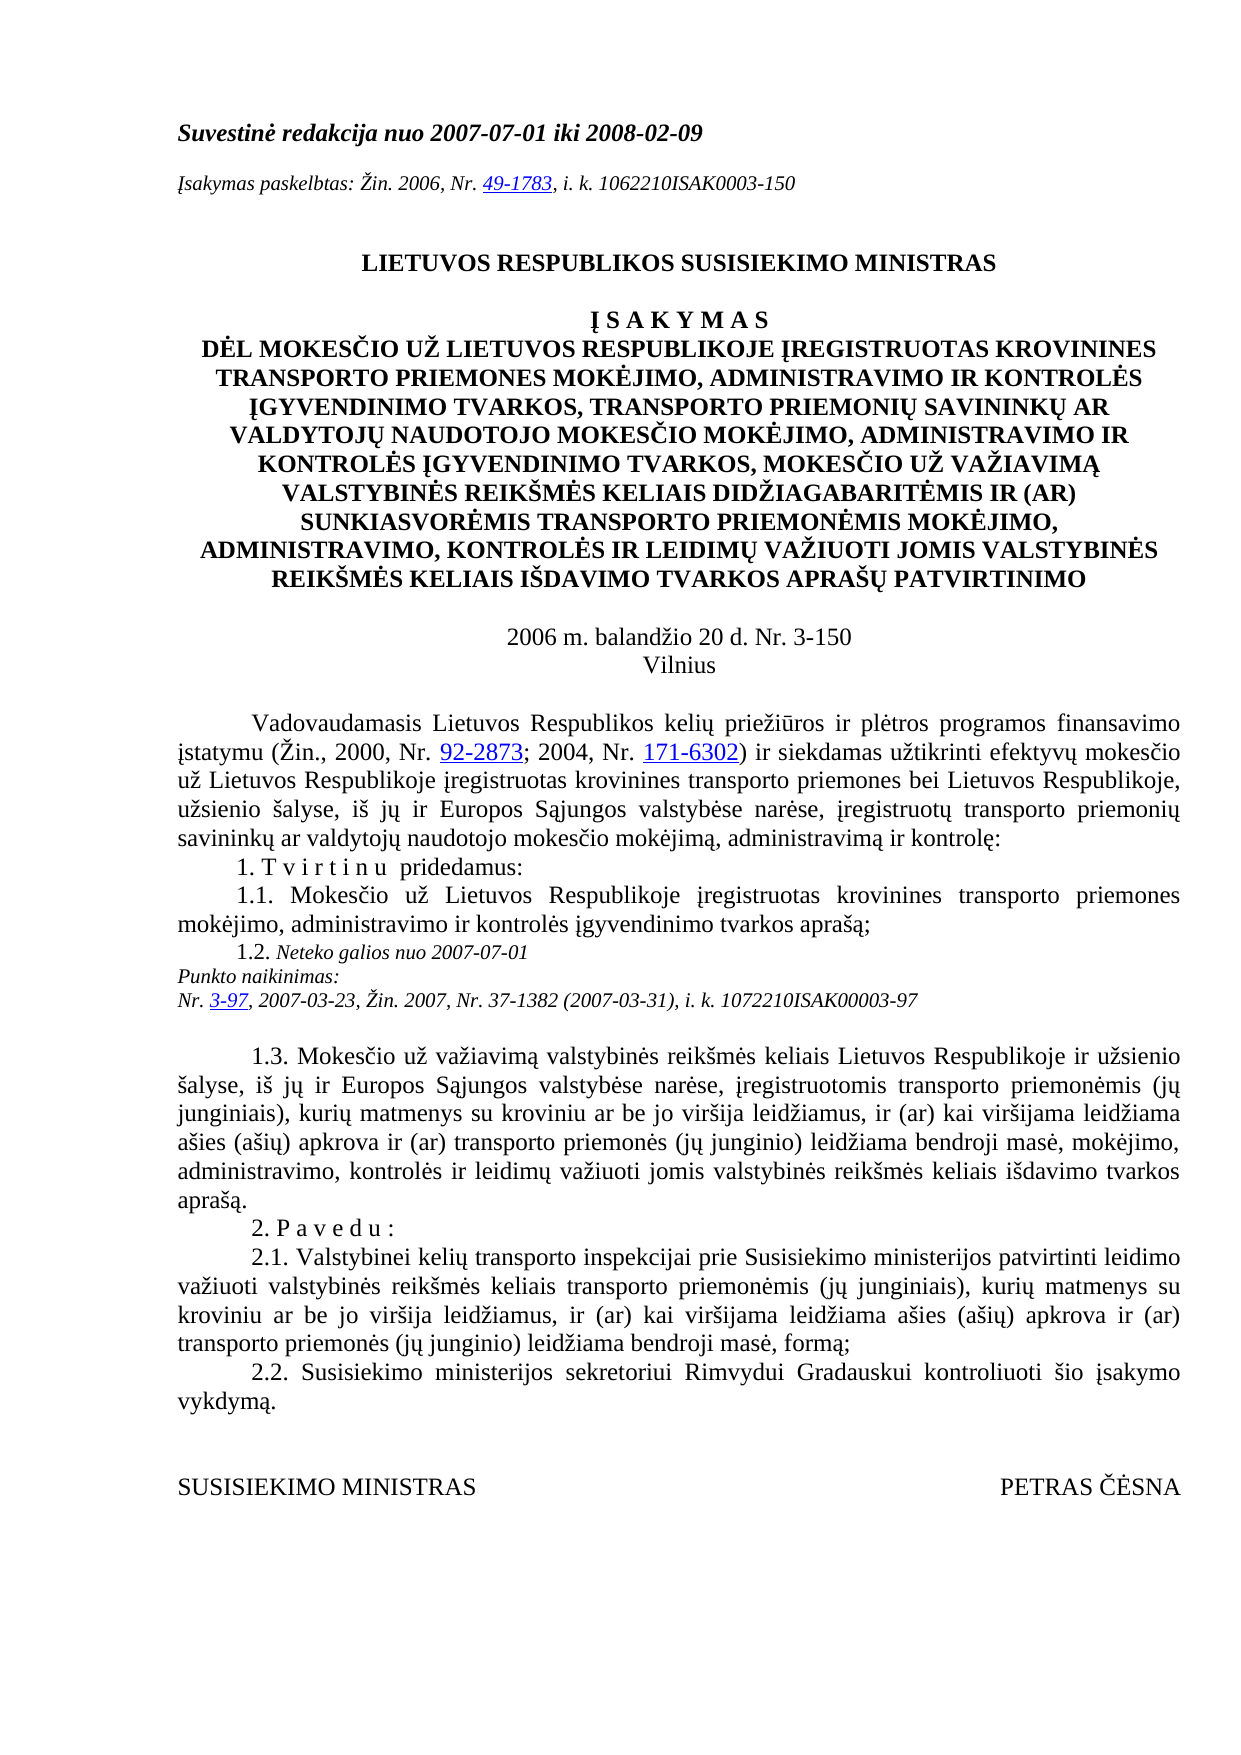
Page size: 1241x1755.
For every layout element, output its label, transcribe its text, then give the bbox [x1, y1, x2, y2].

text Punkto naikinimas: [177, 964, 1181, 988]
text 1.3. Mokesčio už važiavimą valstybinės reikšmės keliais Lietuvos Respublikoje ir užsienio šalyse, iš jų ir Europos Sąjungos valstybėse narėse, įregistruotomis transporto priemonėmis (jų junginiais), kurių matmenys su kroviniu ar be jo viršija leidžiamus, ir (ar) kai viršijama leidžiama ašies (ašių) apkrova ir (ar) transporto priemonės (jų junginio) leidžiama bendroji masė, mokėjimo, administravimo, kontrolės ir leidimų važiuoti jomis valstybinės reikšmės keliais išdavimo tvarkos aprašą. [177, 1041, 1181, 1213]
text Įsakymas paskelbtas: Žin. 2006, Nr. 49-1783, i. k. 1062210ISAK0003-150 [177, 171, 1181, 195]
text 2.1. Valstybinei kelių transporto inspekcijai prie Susisiekimo ministerijos patvirtinti leidimo važiuoti valstybinės reikšmės keliais transporto priemonėmis (jų junginiais), kurių matmenys su kroviniu ar be jo viršija leidžiamus, ir (ar) kai viršijama leidžiama ašies (ašių) apkrova ir (ar) transporto priemonės (jų junginio) leidžiama bendroji masė, formą; [177, 1242, 1181, 1357]
text LIETUVOS RESPUBLIKOS SUSISIEKIMO MINISTRAS [177, 248, 1181, 277]
text 2. Pavedu: [177, 1213, 1181, 1242]
text Vilnius [177, 650, 1181, 679]
text Vadovaudamasis Lietuvos Respublikos kelių priežiūros ir plėtros programos finansavimo įstatymu (Žin., 2000, Nr. 92-2873; 2004, Nr. 171-6302) ir siekdamas užtikrinti efektyvų mokesčio už Lietuvos Respublikoje įregistruotas krovinines transporto priemones bei Lietuvos Respublikoje, užsienio šalyse, iš jų ir Europos Sąjungos valstybėse narėse, įregistruotų transporto priemonių savininkų ar valdytojų naudotojo mokesčio mokėjimą, administravimą ir kontrolę: [177, 708, 1181, 852]
text Suvestinė redakcija nuo 2007-07-01 iki 2008-02-09 [177, 118, 1181, 147]
text 1. Tvirtinu pridedamus: [177, 852, 1181, 880]
text DĖL MOKESČIO UŽ LIETUVOS RESPUBLIKOJE ĮREGISTRUOTAS KROVININES TRANSPORTO PRIEMONES MOKĖJIMO, ADMINISTRAVIMO IR KONTROLĖS ĮGYVENDINIMO TVARKOS, TRANSPORTO PRIEMONIŲ SAVININKŲ AR VALDYTOJŲ NAUDOTOJO MOKESČIO MOKĖJIMO, ADMINISTRAVIMO IR KONTROLĖS ĮGYVENDINIMO TVARKOS, MOKESČIO UŽ VAŽIAVIMĄ VALSTYBINĖS REIKŠMĖS KELIAIS DIDŽIAGABARITĖMIS IR (AR) SUNKIASVORĖMIS TRANSPORTO PRIEMONĖMIS MOKĖJIMO, ADMINISTRAVIMO, KONTROLĖS IR LEIDIMŲ VAŽIUOTI JOMIS VALSTYBINĖS REIKŠMĖS KELIAIS IŠDAVIMO TVARKOS APRAŠŲ PATVIRTINIMO [177, 334, 1181, 593]
text 2.2. Susisiekimo ministerijos sekretoriui Rimvydui Gradauskui kontroliuoti šio įsakymo vykdymą. [177, 1357, 1181, 1415]
text SUSISIEKIMO MINISTRAS PETRAS ČĖSNA [177, 1472, 1181, 1501]
text 2006 m. balandžio 20 d. Nr. 3-150 [177, 622, 1181, 650]
text Nr. 3-97, 2007-03-23, Žin. 2007, Nr. 37-1382 (2007-03-31), i. k. 1072210ISAK00003-97 [177, 988, 1181, 1012]
text 1.1. Mokesčio už Lietuvos Respublikoje įregistruotas krovinines transporto priemones mokėjimo, administravimo ir kontrolės įgyvendinimo tvarkos aprašą; [177, 880, 1181, 938]
text 1.2. Neteko galios nuo 2007-07-01 [177, 938, 1181, 964]
text Į S A K Y M A S [177, 305, 1181, 334]
